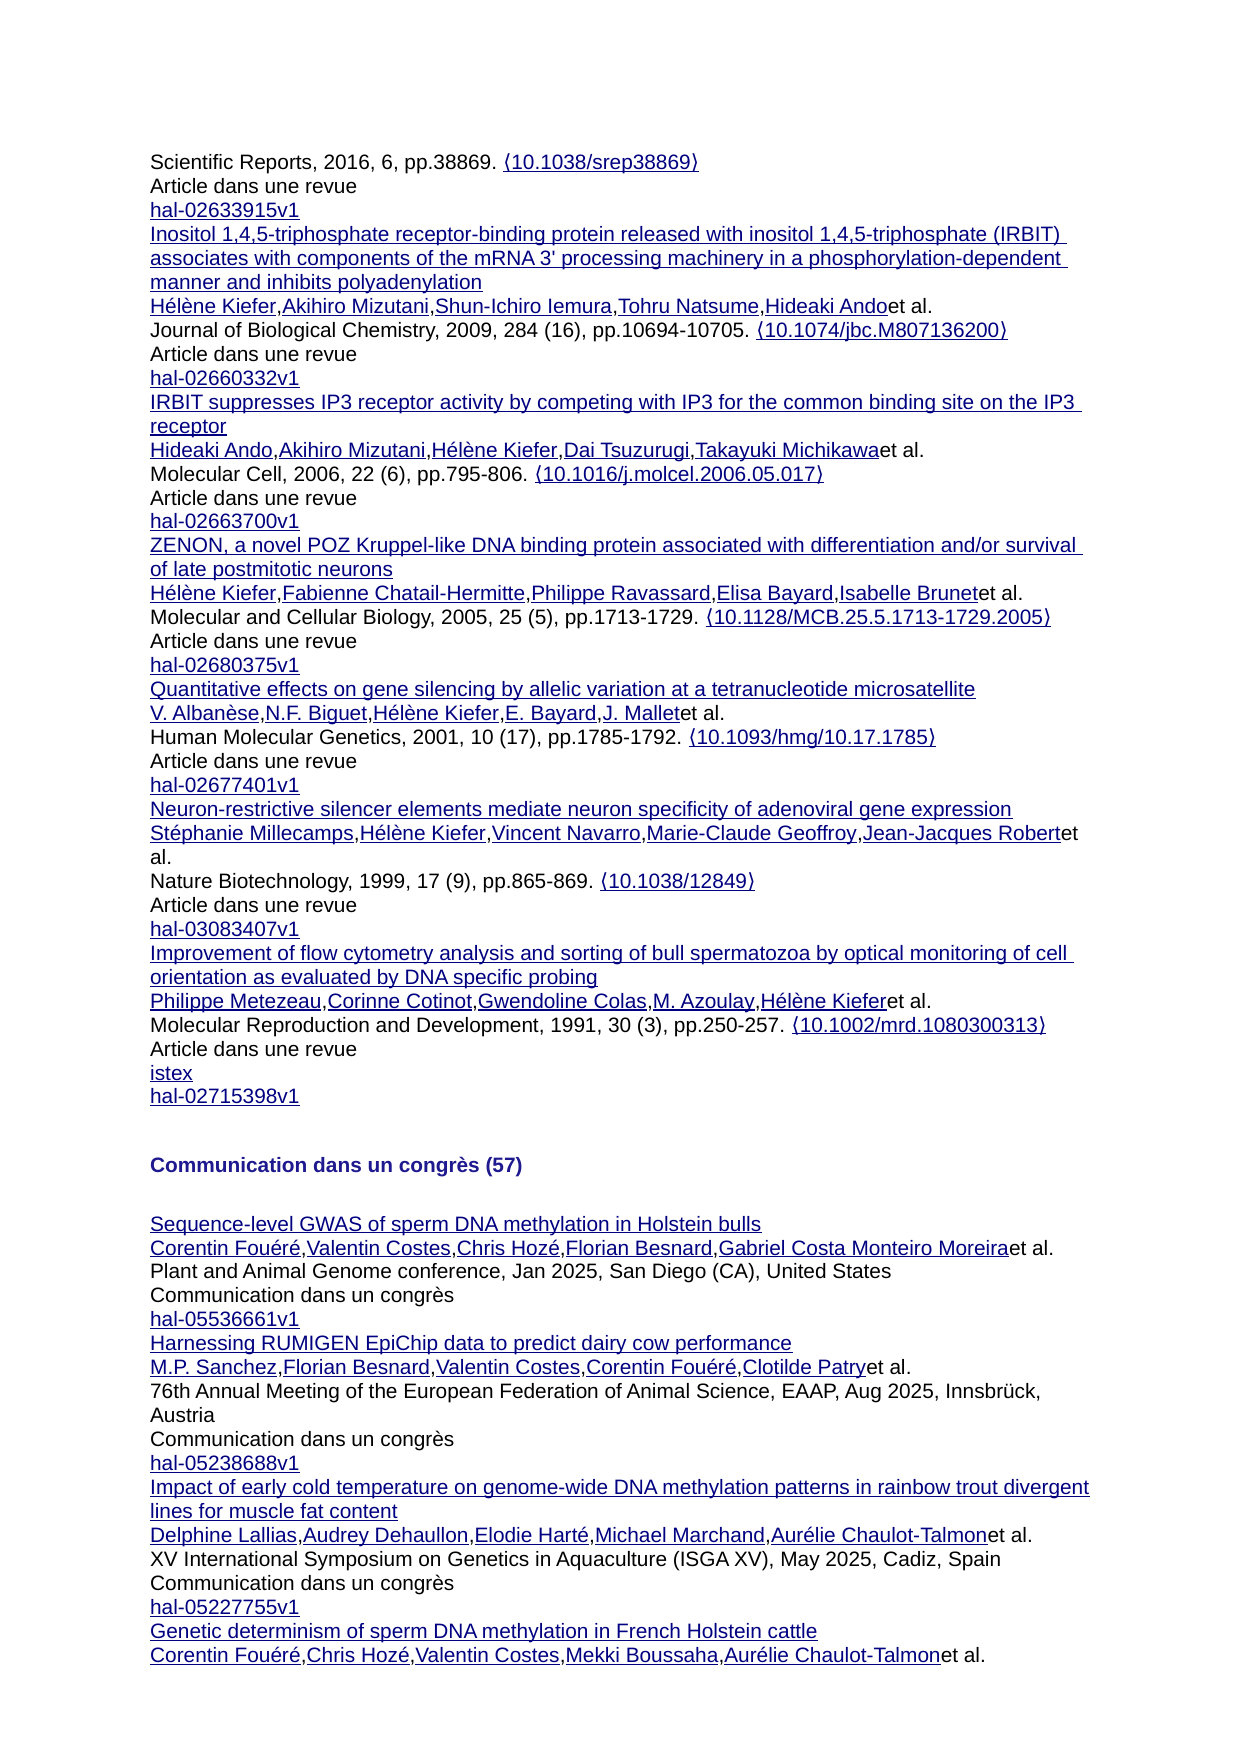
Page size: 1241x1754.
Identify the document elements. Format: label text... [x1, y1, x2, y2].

table_cell IRBIT suppresses IP3 receptor activity by competing with IP3 for the common binding site on the IP3 receptor Hideaki Ando,Akihiro Mizutani,Hélène Kiefer,Dai Tsuzurugi,Takayuki Michikawaet al. Molecular Cell, 2006, 22 (6), pp.795-806. ⟨10.1016/j.molcel.2006.05.017⟩ Article dans une revue hal-02663700v1 [150, 390, 1090, 533]
table_header Sequence-level GWAS of sperm DNA methylation in Holstein bulls Corentin Fouéré,Valentin Costes,Chris Hozé,Florian Besnard,Gabriel Costa Monteiro Moreiraet al. Plant and Animal Genome conference, Jan 2025, San Diego (CA), United States Communication dans un congrès hal-05536661v1 [150, 1211, 1090, 1331]
table_cell Scientific Reports, 2016, 6, pp.38869. ⟨10.1038/srep38869⟩ Article dans une revue hal-02633915v1 [150, 150, 1090, 222]
table_cell Quantitative effects on gene silencing by allelic variation at a tetranucleotide microsatellite V. Albanèse,N.F. Biguet,Hélène Kiefer,E. Bayard,J. Malletet al. Human Molecular Genetics, 2001, 10 (17), pp.1785-1792. ⟨10.1093/hmg/10.17.1785⟩ Article dans une revue hal-02677401v1 [150, 677, 1090, 797]
table_cell Improvement of flow cytometry analysis and sorting of bull spermatozoa by optical monitoring of cell orientation as evaluated by DNA specific probing Philippe Metezeau,Corinne Cotinot,Gwendoline Colas,M. Azoulay,Hélène Kieferet al. Molecular Reproduction and Development, 1991, 30 (3), pp.250-257. ⟨10.1002/mrd.1080300313⟩ Article dans une revue istex hal-02715398v1 [150, 941, 1090, 1108]
table_cell Genetic determinism of sperm DNA methylation in French Holstein cattle Corentin Fouéré,Chris Hozé,Valentin Costes,Mekki Boussaha,Aurélie Chaulot-Talmonet al. [150, 1619, 1090, 1667]
table_cell Harnessing RUMIGEN EpiChip data to predict dairy cow performance M.P. Sanchez,Florian Besnard,Valentin Costes,Corentin Fouéré,Clotilde Patryet al. 76th Annual Meeting of the European Federation of Animal Science, EAAP, Aug 2025, Innsbrück, Austria Communication dans un congrès hal-05238688v1 [150, 1331, 1090, 1475]
table_cell Impact of early cold temperature on genome-wide DNA methylation patterns in rainbow trout divergent [150, 1475, 1090, 1496]
subtitle Communication dans un congrès (57) [150, 1153, 1090, 1177]
table_cell Neuron-restrictive silencer elements mediate neuron specificity of adenoviral gene expression Stéphanie Millecamps,Hélène Kiefer,Vincent Navarro,Marie-Claude Geoffroy,Jean-Jacques Robertet al. Nature Biotechnology, 1999, 17 (9), pp.865-869. ⟨10.1038/12849⟩ Article dans une revue hal-03083407v1 [150, 797, 1090, 941]
table_cell ZENON, a novel POZ Kruppel-like DNA binding protein associated with differentiation and/or survival of late postmitotic neurons Hélène Kiefer,Fabienne Chatail-Hermitte,Philippe Ravassard,Elisa Bayard,Isabelle Brunetet al. Molecular and Cellular Biology, 2005, 25 (5), pp.1713-1729. ⟨10.1128/MCB.25.5.1713-1729.2005⟩ Article dans une revue hal-02680375v1 [150, 533, 1090, 677]
table_cell Inositol 1,4,5-triphosphate receptor-binding protein released with inositol 1,4,5-triphosphate (IRBIT) associates with components of the mRNA 3' processing machinery in a phosphorylation-dependent manner and inhibits polyadenylation Hélène Kiefer,Akihiro Mizutani,Shun-Ichiro Iemura,Tohru Natsume,Hideaki Andoet al. Journal of Biological Chemistry, 2009, 284 (16), pp.10694-10705. ⟨10.1074/jbc.M807136200⟩ Article dans une revue hal-02660332v1 [150, 222, 1090, 389]
table_cell lines for muscle fat content Delphine Lallias,Audrey Dehaullon,Elodie Harté,Michael Marchand,Aurélie Chaulot-Talmonet al. XV International Symposium on Genetics in Aquaculture (ISGA XV), May 2025, Cadiz, Spain Communication dans un congrès hal-05227755v1 [150, 1497, 1090, 1619]
